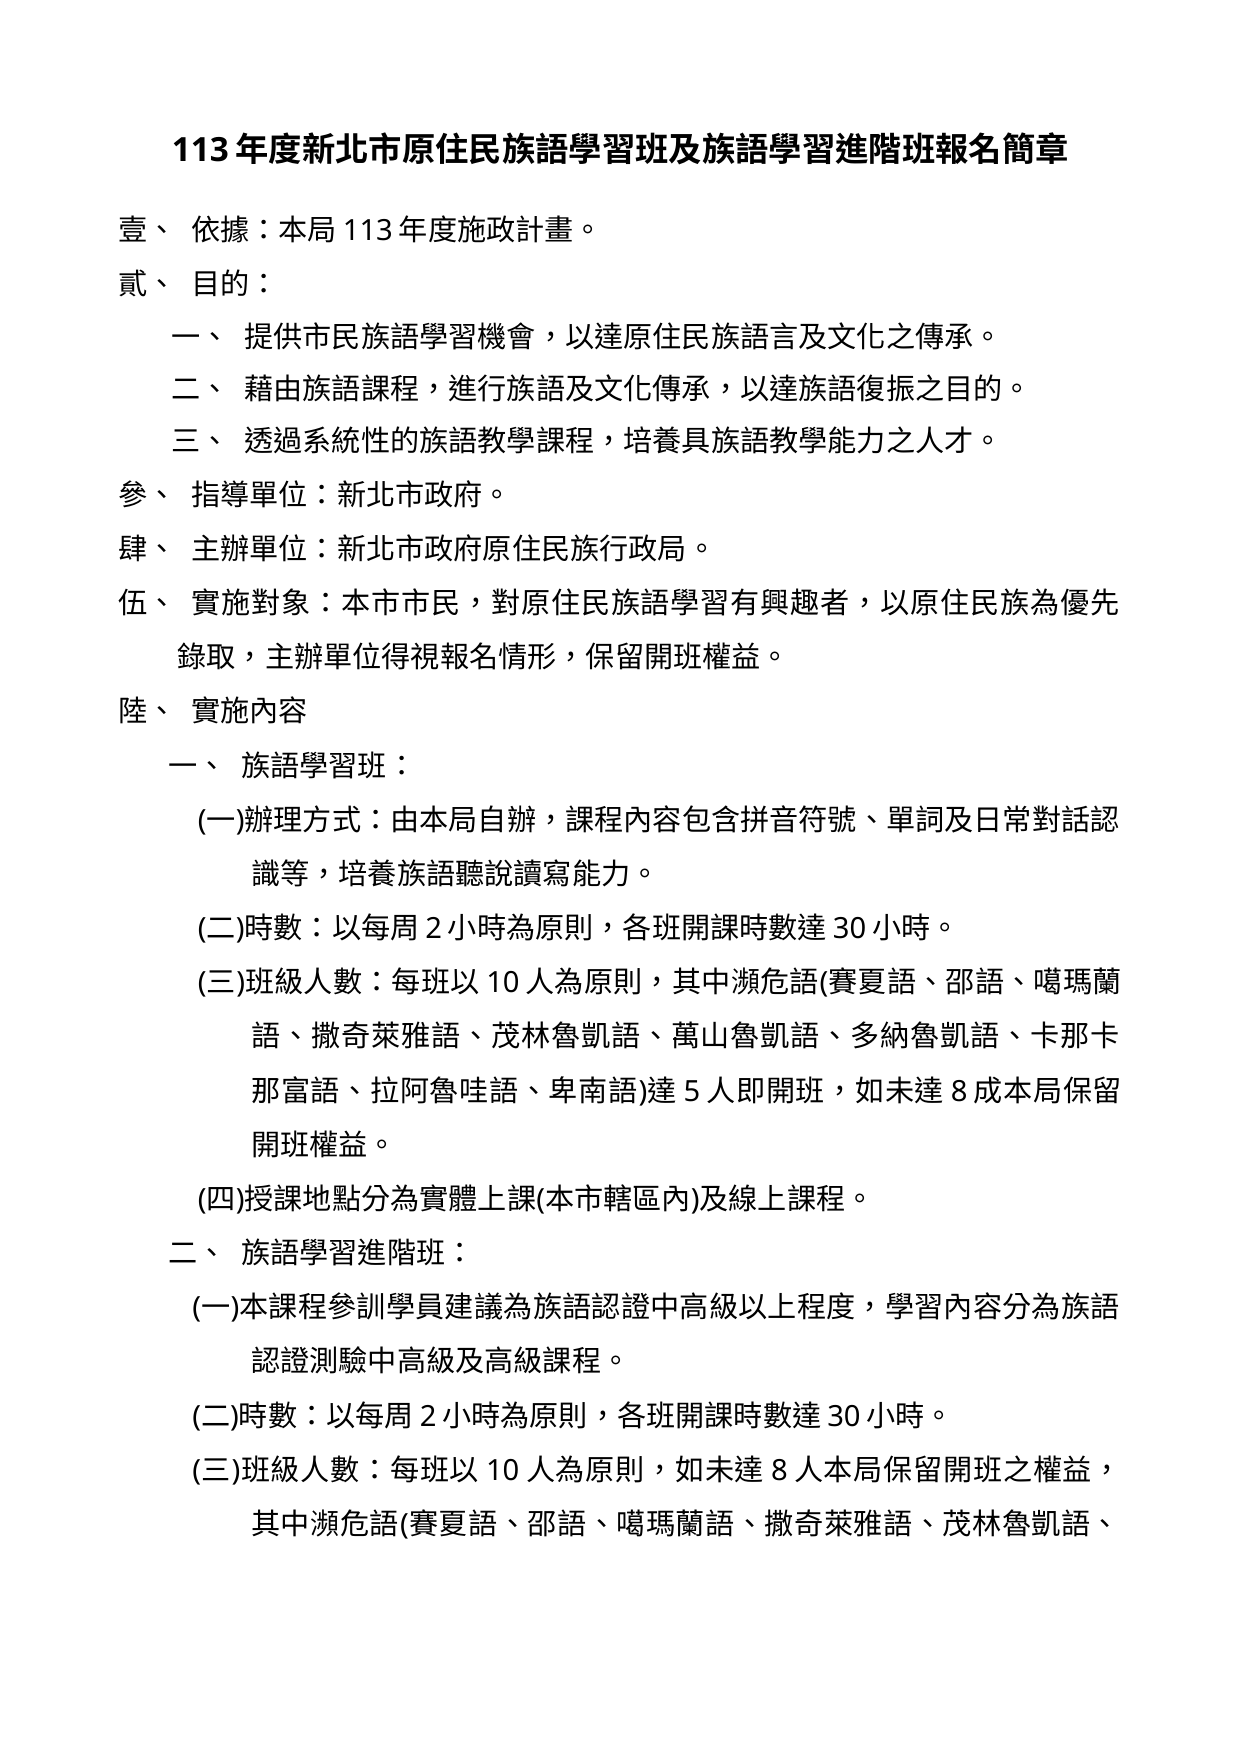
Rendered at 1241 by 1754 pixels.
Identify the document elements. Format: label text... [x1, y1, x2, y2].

list (三)班級人數：每班以10人為原則，其中瀕危語(賽夏語、邵語、噶瑪蘭語、撒奇萊雅語、茂林魯凱語、萬山魯凱語、多納魯凱語、卡那卡那富語、拉阿魯哇語、卑南語)達5人即開班，如未達8成本局保留開班權益。 [198, 949, 1122, 1166]
list 目的： [118, 251, 1122, 306]
list 藉由族語課程，進行族語及文化傳承，以達族語復振之目的。 [171, 358, 1122, 410]
list (四)授課地點分為實體上課(本市轄區內)及線上課程。 [198, 1166, 1122, 1220]
list 實施對象：本市市民，對原住民族語學習有興趣者，以原住民族為優先錄取，主辦單位得視報名情形，保留開班權益。 [118, 570, 1122, 678]
list 族語學習進階班： [168, 1220, 1122, 1274]
list 依據：本局113年度施政計畫。 [118, 197, 1122, 251]
list 提供市民族語學習機會，以達原住民族語言及文化之傳承。 [171, 306, 1122, 358]
list (三)班級人數：每班以10人為原則，如未達8人本局保留開班之權益，其中瀕危語(賽夏語、邵語、噶瑪蘭語、撒奇萊雅語、茂林魯凱語、 [192, 1437, 1122, 1545]
list (二)時數：以每周2小時為原則，各班開課時數達30小時。 [198, 895, 1122, 949]
text 113年度新北市原住民族語學習班及族語學習進階班報名簡章 [118, 118, 1122, 172]
list 族語學習班： [168, 733, 1122, 787]
list (一)本課程參訓學員建議為族語認證中高級以上程度，學習內容分為族語認證測驗中高級及高級課程。 [192, 1274, 1122, 1383]
list 實施內容 [118, 678, 1122, 733]
list 主辦單位：新北市政府原住民族行政局。 [118, 516, 1122, 570]
list 指導單位：新北市政府。 [118, 462, 1122, 516]
list (二)時數：以每周2小時為原則，各班開課時數達30小時。 [192, 1383, 1122, 1437]
list (一)辦理方式：由本局自辦，課程內容包含拼音符號、單詞及日常對話認識等，培養族語聽說讀寫能力。 [198, 787, 1122, 895]
list 透過系統性的族語教學課程，培養具族語教學能力之人才。 [171, 410, 1122, 462]
